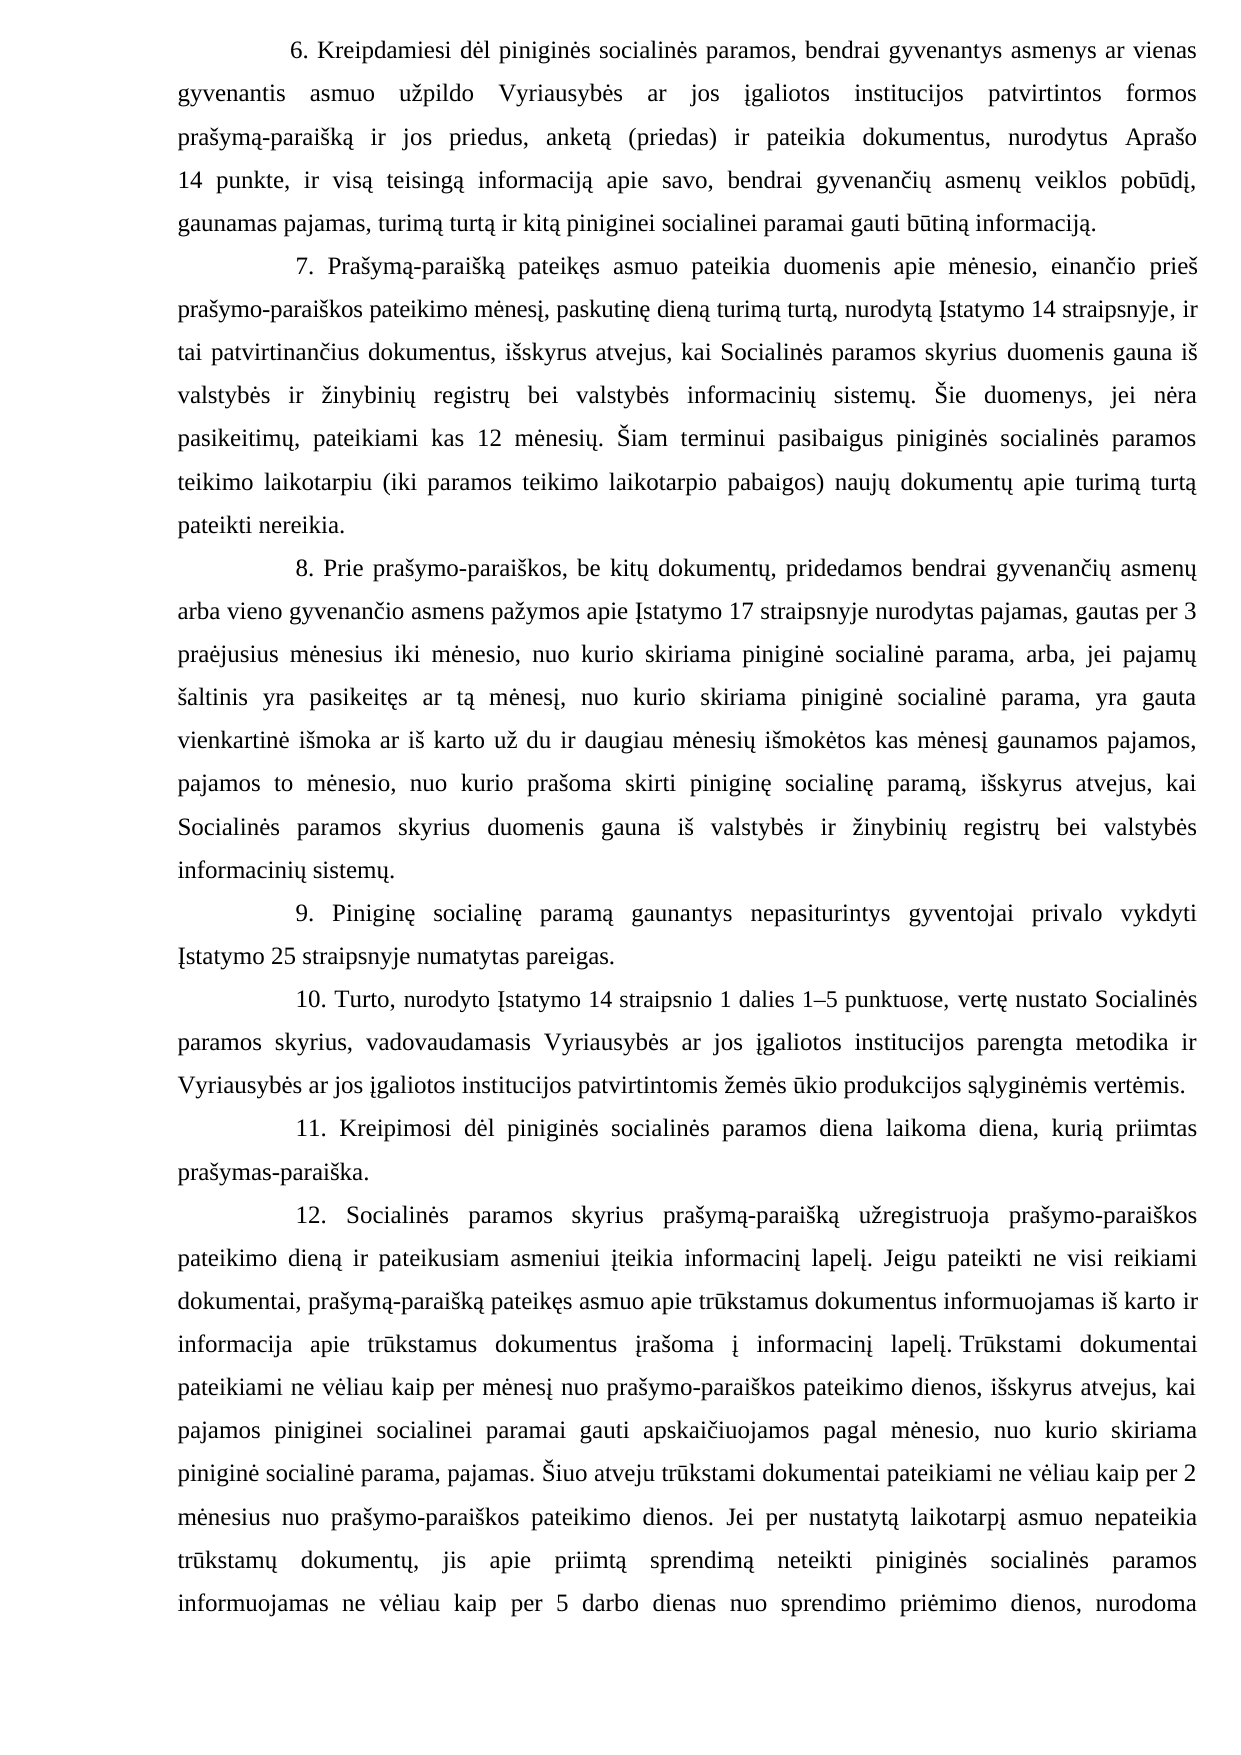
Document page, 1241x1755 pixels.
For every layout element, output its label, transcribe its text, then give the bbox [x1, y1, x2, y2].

text 7. Prašymą-paraišką pateikęs asmuo pateikia duomenis apie mėnesio, einančio prieš prašymo-paraiškos pateikimo mėnesį, paskutinę dieną turimą turtą, nurodytą Įstatymo 14 straipsnyje, ir tai patvirtinančius dokumentus, išskyrus atvejus, kai Socialinės paramos skyrius duomenis gauna iš valstybės ir žinybinių registrų bei valstybės informacinių sistemų. Šie duomenys, jei nėra pasikeitimų, pateikiami kas 12 mėnesių. Šiam terminui pasibaigus piniginės socialinės paramos teikimo laikotarpiu (iki paramos teikimo laikotarpio pabaigos) naujų dokumentų apie turimą turtą pateikti nereikia. [177, 251, 1198, 538]
text 11. Kreipimosi dėl piniginės socialinės paramos diena laikoma diena, kurią priimtas prašymas-paraiška. [177, 1113, 1198, 1185]
text 10. Turto, nurodyto Įstatymo 14 straipsnio 1 dalies 1–5 punktuose, vertę nustato Socialinės paramos skyrius, vadovaudamasis Vyriausybės ar jos įgaliotos institucijos parengta metodika ir Vyriausybės ar jos įgaliotos institucijos patvirtintomis žemės ūkio produkcijos sąlyginėmis vertėmis. [177, 984, 1198, 1099]
text 12. Socialinės paramos skyrius prašymą-paraišką užregistruoja prašymo-paraiškos pateikimo dieną ir pateikusiam asmeniui įteikia informacinį lapelį. Jeigu pateikti ne visi reikiami dokumentai, prašymą-paraišką pateikęs asmuo apie trūkstamus dokumentus informuojamas iš karto ir informacija apie trūkstamus dokumentus įrašoma į informacinį lapelį. Trūkstami dokumentai pateikiami ne vėliau kaip per mėnesį nuo prašymo-paraiškos pateikimo dienos, išskyrus atvejus, kai pajamos piniginei socialinei paramai gauti apskaičiuojamos pagal mėnesio, nuo kurio skiriama piniginė socialinė parama, pajamas. Šiuo atveju trūkstami dokumentai pateikiami ne vėliau kaip per 2 mėnesius nuo prašymo-paraiškos pateikimo dienos. Jei per nustatytą laikotarpį asmuo nepateikia trūkstamų dokumentų, jis apie priimtą sprendimą neteikti piniginės socialinės paramos informuojamas ne vėliau kaip per 5 darbo dienas nuo sprendimo priėmimo dienos, nurodoma [177, 1200, 1198, 1617]
text 6. Kreipdamiesi dėl piniginės socialinės paramos, bendrai gyvenantys asmenys ar vienas gyvenantis asmuo užpildo Vyriausybės ar jos įgaliotos institucijos patvirtintos formos prašymą-paraišką ir jos priedus, anketą (priedas) ir pateikia dokumentus, nurodytus Aprašo 14 punkte, ir visą teisingą informaciją apie savo, bendrai gyvenančių asmenų veiklos pobūdį, gaunamas pajamas, turimą turtą ir kitą piniginei socialinei paramai gauti būtiną informaciją. [177, 35, 1198, 237]
text 9. Piniginę socialinę paramą gaunantys nepasiturintys gyventojai privalo vykdyti Įstatymo 25 straipsnyje numatytas pareigas. [177, 898, 1198, 970]
text 8. Prie prašymo-paraiškos, be kitų dokumentų, pridedamos bendrai gyvenančių asmenų arba vieno gyvenančio asmens pažymos apie Įstatymo 17 straipsnyje nurodytas pajamas, gautas per 3 praėjusius mėnesius iki mėnesio, nuo kurio skiriama piniginė socialinė parama, arba, jei pajamų šaltinis yra pasikeitęs ar tą mėnesį, nuo kurio skiriama piniginė socialinė parama, yra gauta vienkartinė išmoka ar iš karto už du ir daugiau mėnesių išmokėtos kas mėnesį gaunamos pajamos, pajamos to mėnesio, nuo kurio prašoma skirti piniginę socialinę paramą, išskyrus atvejus, kai Socialinės paramos skyrius duomenis gauna iš valstybės ir žinybinių registrų bei valstybės informacinių sistemų. [177, 553, 1198, 883]
